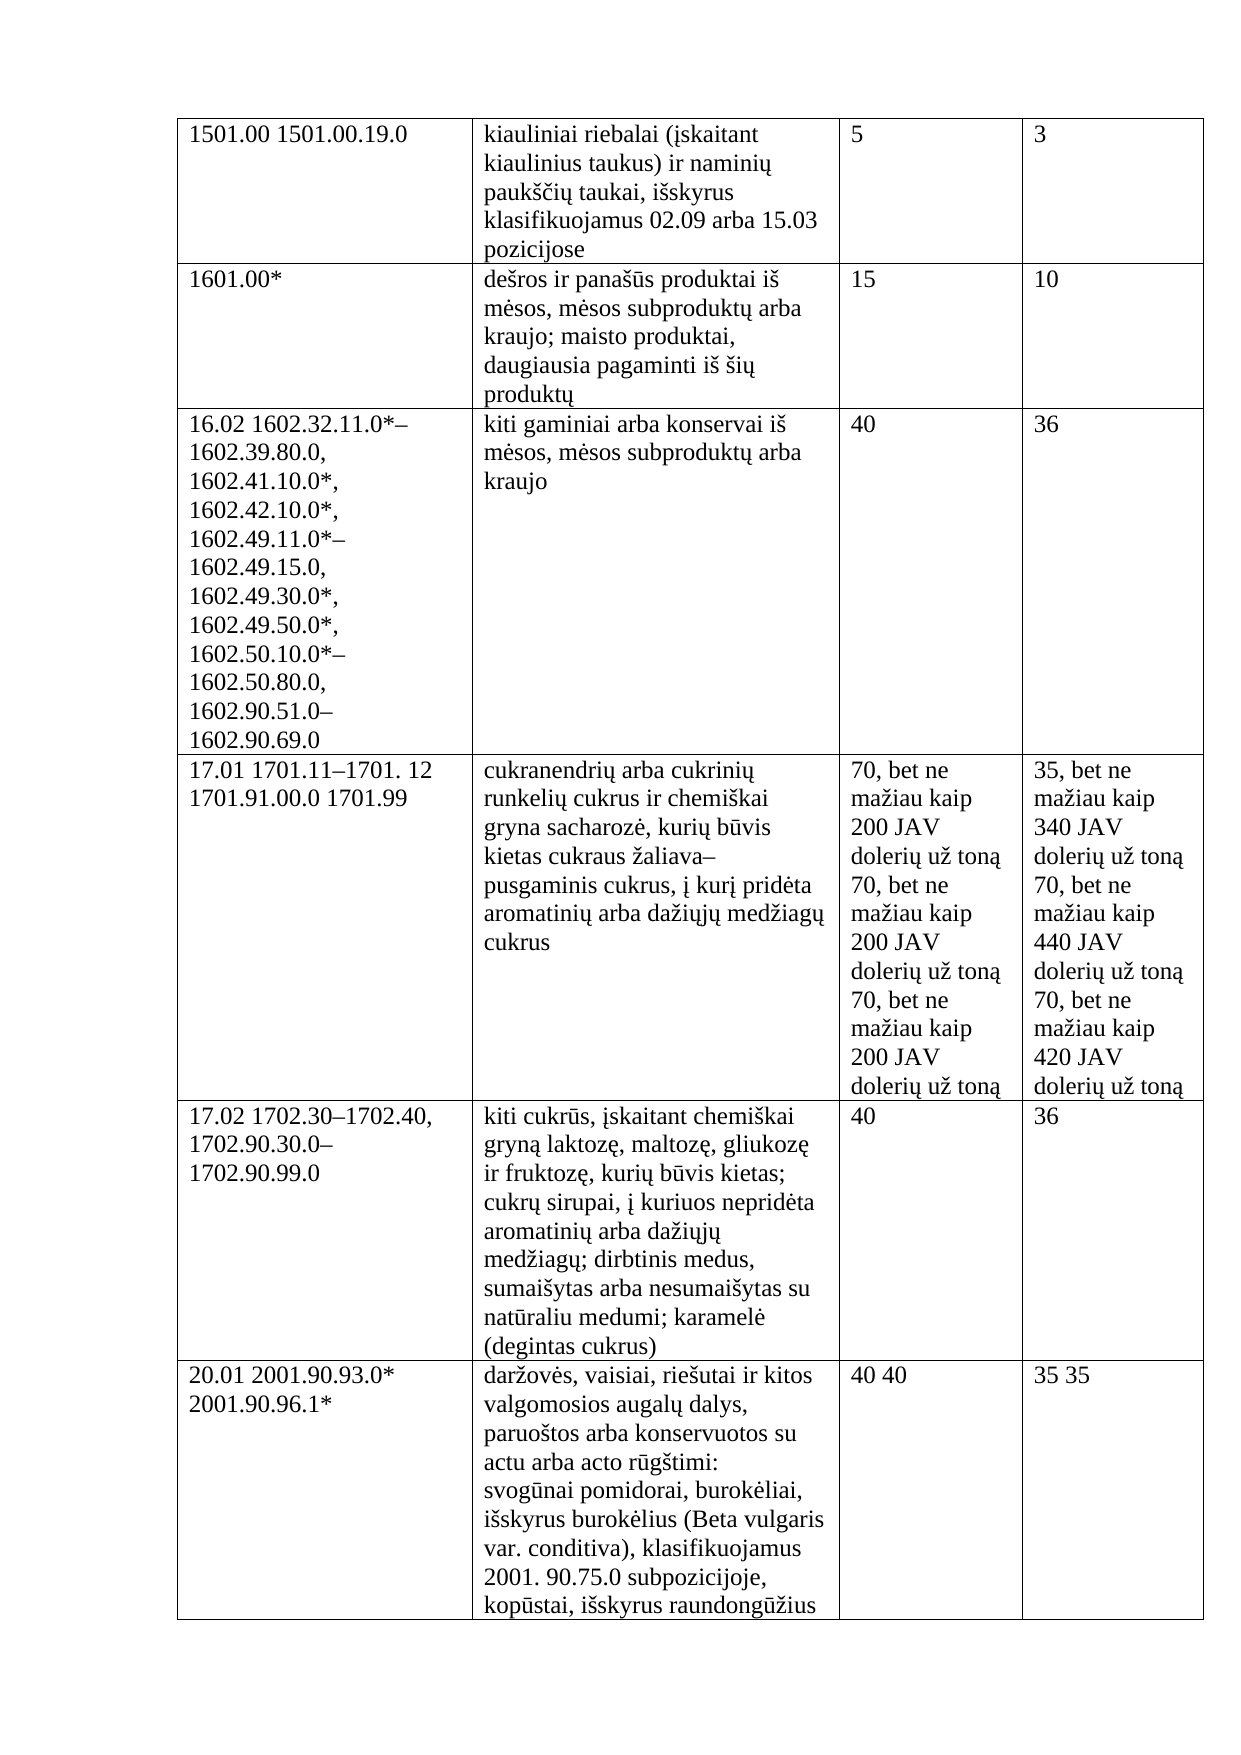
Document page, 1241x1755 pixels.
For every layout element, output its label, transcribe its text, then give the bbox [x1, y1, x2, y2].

table_cell 20.01 2001.90.93.0* 2001.90.96.1* [178, 1361, 472, 1619]
table_cell 10 [1023, 264, 1203, 408]
table_cell 36 [1023, 1101, 1203, 1359]
table_cell 70, bet ne mažiau kaip 200 JAV dolerių už toną 70, bet ne mažiau kaip 200 JAV dolerių už toną 70, bet ne mažiau kaip 200 JAV dolerių už toną [840, 755, 1022, 1100]
table_cell 35, bet ne mažiau kaip 340 JAV dolerių už toną 70, bet ne mažiau kaip 440 JAV dolerių už toną 70, bet ne mažiau kaip 420 JAV dolerių už toną [1023, 755, 1203, 1100]
table_cell kiti gaminiai arba konservai iš mėsos, mėsos subproduktų arba kraujo [473, 409, 839, 754]
table_cell 40 40 [840, 1361, 1022, 1619]
table_cell 17.01 1701.11–1701. 12 1701.91.00.0 1701.99 [178, 755, 472, 1100]
table_cell 3 [1023, 119, 1203, 263]
table_cell 17.02 1702.30–1702.40, 1702.90.30.0–1702.90.99.0 [178, 1101, 472, 1359]
table_cell 40 [840, 1101, 1022, 1359]
table_cell 1601.00* [178, 264, 472, 408]
table_cell 40 [840, 409, 1022, 754]
table_cell 5 [840, 119, 1022, 263]
table_cell 1501.00 1501.00.19.0 [178, 119, 472, 263]
table_cell cukranendrių arba cukrinių runkelių cukrus ir chemiškai gryna sacharozė, kurių būvis kietas cukraus žaliava–pusgaminis cukrus, į kurį pridėta aromatinių arba dažiųjų medžiagų cukrus [473, 755, 839, 1100]
table_cell 15 [840, 264, 1022, 408]
table_cell 16.02 1602.32.11.0*–1602.39.80.0, 1602.41.10.0*, 1602.42.10.0*, 1602.49.11.0*–1602.49.15.0, 1602.49.30.0*, 1602.49.50.0*, 1602.50.10.0*–1602.50.80.0, 1602.90.51.0–1602.90.69.0 [178, 409, 472, 754]
table_cell daržovės, vaisiai, riešutai ir kitos valgomosios augalų dalys, paruoštos arba konservuotos su actu arba acto rūgštimi: svogūnai pomidorai, burokėliai, išskyrus burokėlius (Beta vulgaris var. conditiva), klasifikuojamus 2001. 90.75.0 subpozicijoje, kopūstai, išskyrus raundongūžius [473, 1361, 839, 1619]
table_cell kiti cukrūs, įskaitant chemiškai gryną laktozę, maltozę, gliukozę ir fruktozę, kurių būvis kietas; cukrų sirupai, į kuriuos nepridėta aromatinių arba dažiųjų medžiagų; dirbtinis medus, sumaišytas arba nesumaišytas su natūraliu medumi; karamelė (degintas cukrus) [473, 1101, 839, 1359]
table_cell 35 35 [1023, 1361, 1203, 1619]
table_cell kiauliniai riebalai (įskaitant kiaulinius taukus) ir naminių paukščių taukai, išskyrus klasifikuojamus 02.09 arba 15.03 pozicijose [473, 119, 839, 263]
table_cell dešros ir panašūs produktai iš mėsos, mėsos subproduktų arba kraujo; maisto produktai, daugiausia pagaminti iš šių produktų [473, 264, 839, 408]
table_cell 36 [1023, 409, 1203, 754]
